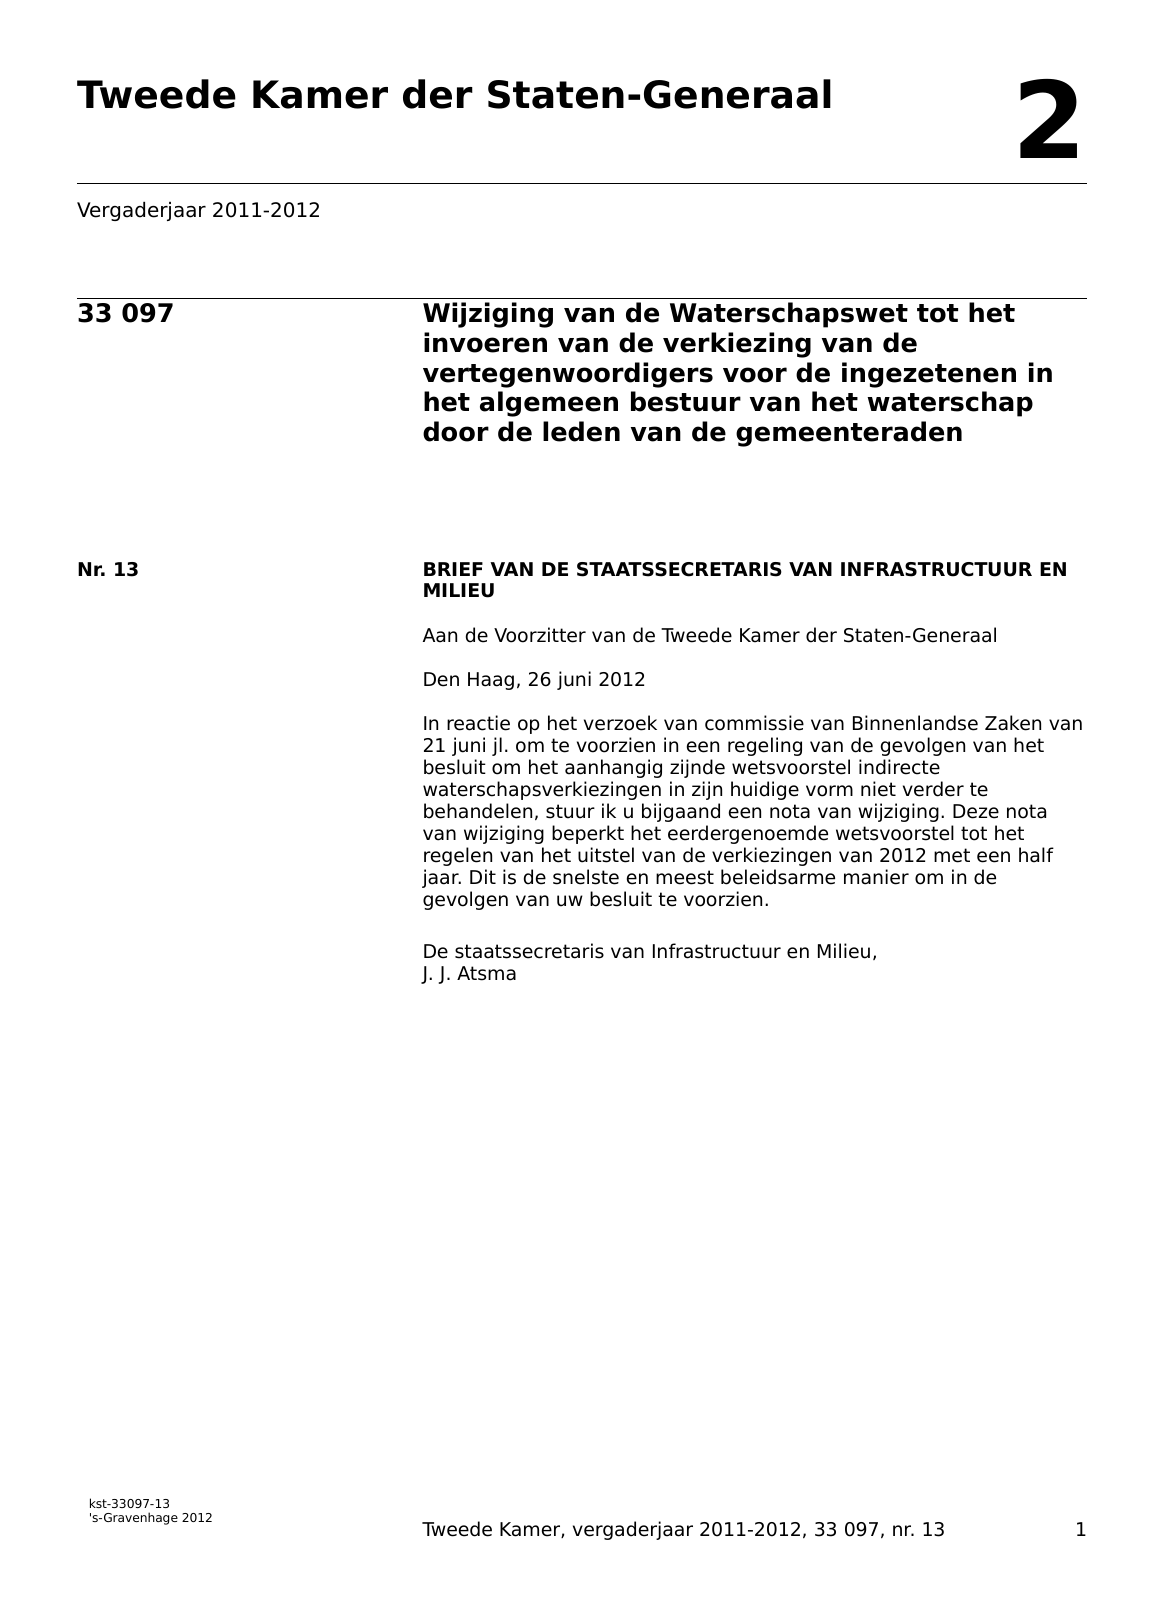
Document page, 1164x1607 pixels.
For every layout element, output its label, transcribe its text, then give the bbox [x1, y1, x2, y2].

text In reactie op het verzoek van commissie van Binnenlandse Zaken van 21 juni jl. om te voorzien in een regeling van de gevolgen van het besluit om het aanhangig zijnde wetsvoorstel indirecte waterschapsverkiezingen in zijn huidige vorm niet verder te behandelen, stuur ik u bijgaand een nota van wijziging. Deze nota van wijziging beperkt het eerdergenoemde wetsvoorstel tot het regelen van het uitstel van de verkiezingen van 2012 met een half jaar. Dit is de snelste en meest beleidsarme manier om in de gevolgen van uw besluit te voorzien. [422, 713, 1087, 911]
subtitle Nr. 13 BRIEF VAN DE STAATSSECRETARIS VAN INFRASTRUCTUUR EN MILIEU [77, 558, 1087, 602]
subtitle 33 097 Wijziging van de Waterschapswet tot het invoeren van de verkiezing van de vertegenwoordigers voor de ingezetenen in het algemeen bestuur van het waterschap door de leden van de gemeenteraden [77, 299, 1087, 447]
text kst-33097-13 [88, 1497, 323, 1511]
table_header 2 [886, 59, 1087, 183]
text De staatssecretaris van Infrastructuur en Milieu, J. J. Atsma [422, 941, 1087, 985]
text Aan de Voorzitter van de Tweede Kamer der Staten-Generaal [422, 624, 1087, 647]
table_cell Vergaderjaar 2011-2012 [77, 184, 1087, 298]
table_header Tweede Kamer der Staten-Generaal [77, 59, 886, 183]
text Den Haag, 26 juni 2012 [422, 669, 1087, 691]
text 's-Gravenhage 2012 [88, 1511, 323, 1525]
